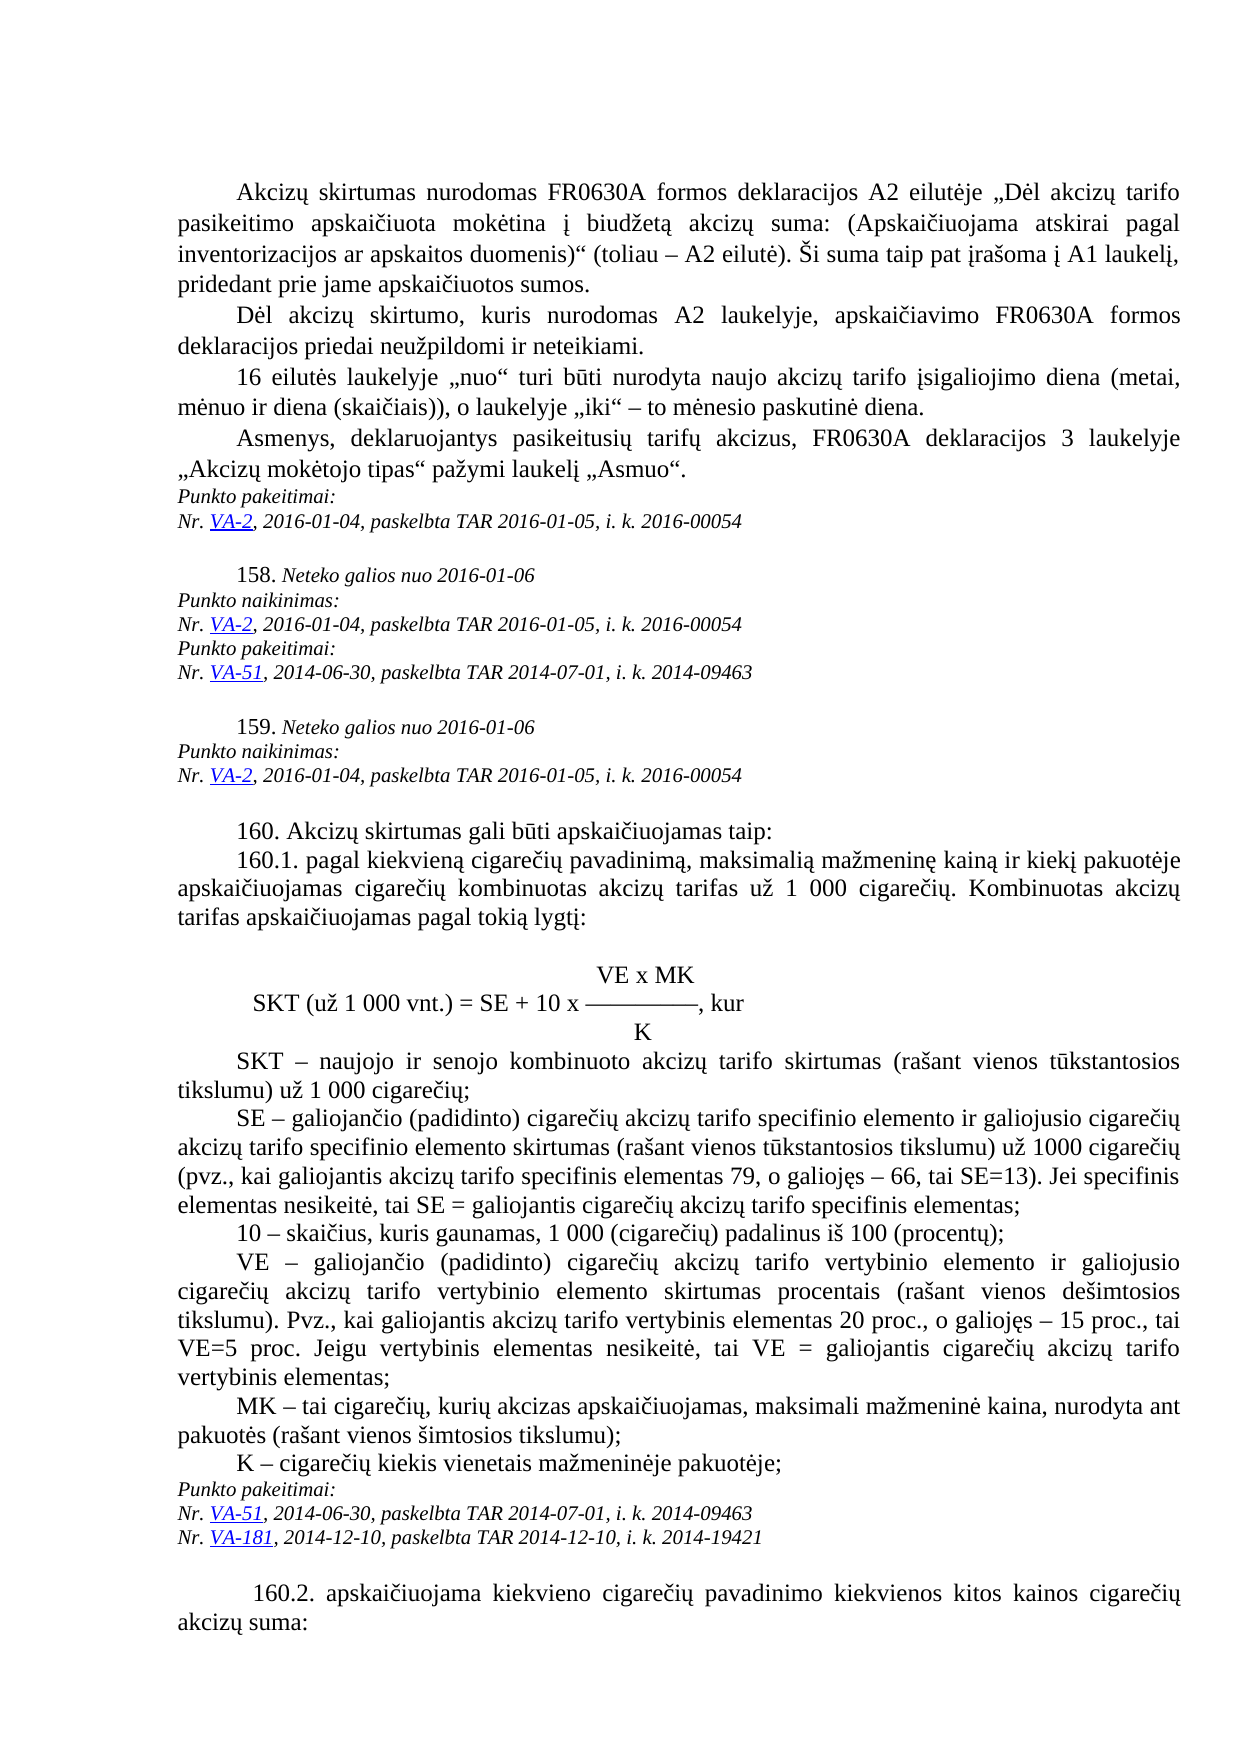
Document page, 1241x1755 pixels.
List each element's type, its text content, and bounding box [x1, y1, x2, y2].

text Asmenys, deklaruojantys pasikeitusių tarifų akcizus, FR0630A deklaracijos 3 laukelyje „Akcizų mokėtojo tipas“ pažymi laukelį „Asmuo“. [177, 423, 1181, 482]
text K – cigarečių kiekis vienetais mažmeninėje pakuotėje; [177, 1448, 1181, 1477]
text Punkto pakeitimai: [177, 484, 1181, 508]
text Nr. VA-2, 2016-01-04, paskelbta TAR 2016-01-05, i. k. 2016-00054 [177, 612, 1181, 636]
text Punkto naikinimas: [177, 588, 1181, 612]
text 16 eilutės laukelyje „nuo“ turi būti nurodyta naujo akcizų tarifo įsigaliojimo diena (metai, mėnuo ir diena (skaičiais)), o laukelyje „iki“ – to mėnesio paskutinė diena. [177, 362, 1181, 421]
text Punkto pakeitimai: [177, 636, 1181, 660]
text Nr. VA-2, 2016-01-04, paskelbta TAR 2016-01-05, i. k. 2016-00054 [177, 508, 1181, 533]
text 10 – skaičius, kuris gaunamas, 1 000 (cigarečių) padalinus iš 100 (procentų); [177, 1218, 1181, 1247]
text K [177, 1017, 1181, 1046]
text Nr. VA-51, 2014-06-30, paskelbta TAR 2014-07-01, i. k. 2014-09463 [177, 1501, 1181, 1525]
text SE – galiojančio (padidinto) cigarečių akcizų tarifo specifinio elemento ir galiojusio cigarečių akcizų tarifo specifinio elemento skirtumas (rašant vienos tūkstantosios tikslumu) už 1000 cigarečių (pvz., kai galiojantis akcizų tarifo specifinis elementas 79, o galiojęs – 66, tai SE=13). Jei specifinis elementas nesikeitė, tai SE = galiojantis cigarečių akcizų tarifo specifinis elementas; [177, 1103, 1181, 1218]
text Punkto pakeitimai: [177, 1477, 1181, 1501]
text 160. Akcizų skirtumas gali būti apskaičiuojamas taip: [177, 816, 1181, 845]
text VE x MK [177, 960, 1181, 988]
text Nr. VA-51, 2014-06-30, paskelbta TAR 2014-07-01, i. k. 2014-09463 [177, 660, 1181, 684]
text SKT – naujojo ir senojo kombinuoto akcizų tarifo skirtumas (rašant vienos tūkstantosios tikslumu) už 1 000 cigarečių; [177, 1046, 1181, 1103]
text VE – galiojančio (padidinto) cigarečių akcizų tarifo vertybinio elemento ir galiojusio cigarečių akcizų tarifo vertybinio elemento skirtumas procentais (rašant vienos dešimtosios tikslumu). Pvz., kai galiojantis akcizų tarifo vertybinis elementas 20 proc., o galiojęs – 15 proc., tai VE=5 proc. Jeigu vertybinis elementas nesikeitė, tai VE = galiojantis cigarečių akcizų tarifo vertybinis elementas; [177, 1247, 1181, 1391]
text Akcizų skirtumas nurodomas FR0630A formos deklaracijos A2 eilutėje „Dėl akcizų tarifo pasikeitimo apskaičiuota mokėtina į biudžetą akcizų suma: (Apskaičiuojama atskirai pagal inventorizacijos ar apskaitos duomenis)“ (toliau – A2 eilutė). Ši suma taip pat įrašoma į A1 laukelį, pridedant prie jame apskaičiuotos sumos. [177, 177, 1181, 298]
text 160.2. apskaičiuojama kiekvieno cigarečių pavadinimo kiekvienos kitos kainos cigarečių akcizų suma: [177, 1578, 1181, 1636]
text Nr. VA-2, 2016-01-04, paskelbta TAR 2016-01-05, i. k. 2016-00054 [177, 763, 1181, 787]
text 159. Neteko galios nuo 2016-01-06 [177, 713, 1181, 739]
text Punkto naikinimas: [177, 739, 1181, 763]
text SKT (už 1 000 vnt.) = SE + 10 x ———–––, kur [177, 988, 1181, 1017]
text 158. Neteko galios nuo 2016-01-06 [177, 561, 1181, 588]
text MK – tai cigarečių, kurių akcizas apskaičiuojamas, maksimali mažmeninė kaina, nurodyta ant pakuotės (rašant vienos šimtosios tikslumu); [177, 1391, 1181, 1448]
text Nr. VA-181, 2014-12-10, paskelbta TAR 2014-12-10, i. k. 2014-19421 [177, 1525, 1181, 1549]
text 160.1. pagal kiekvieną cigarečių pavadinimą, maksimalią mažmeninę kainą ir kiekį pakuotėje apskaičiuojamas cigarečių kombinuotas akcizų tarifas už 1 000 cigarečių. Kombinuotas akcizų tarifas apskaičiuojamas pagal tokią lygtį: [177, 845, 1181, 931]
text Dėl akcizų skirtumo, kuris nurodomas A2 laukelyje, apskaičiavimo FR0630A formos deklaracijos priedai neužpildomi ir neteikiami. [177, 300, 1181, 359]
